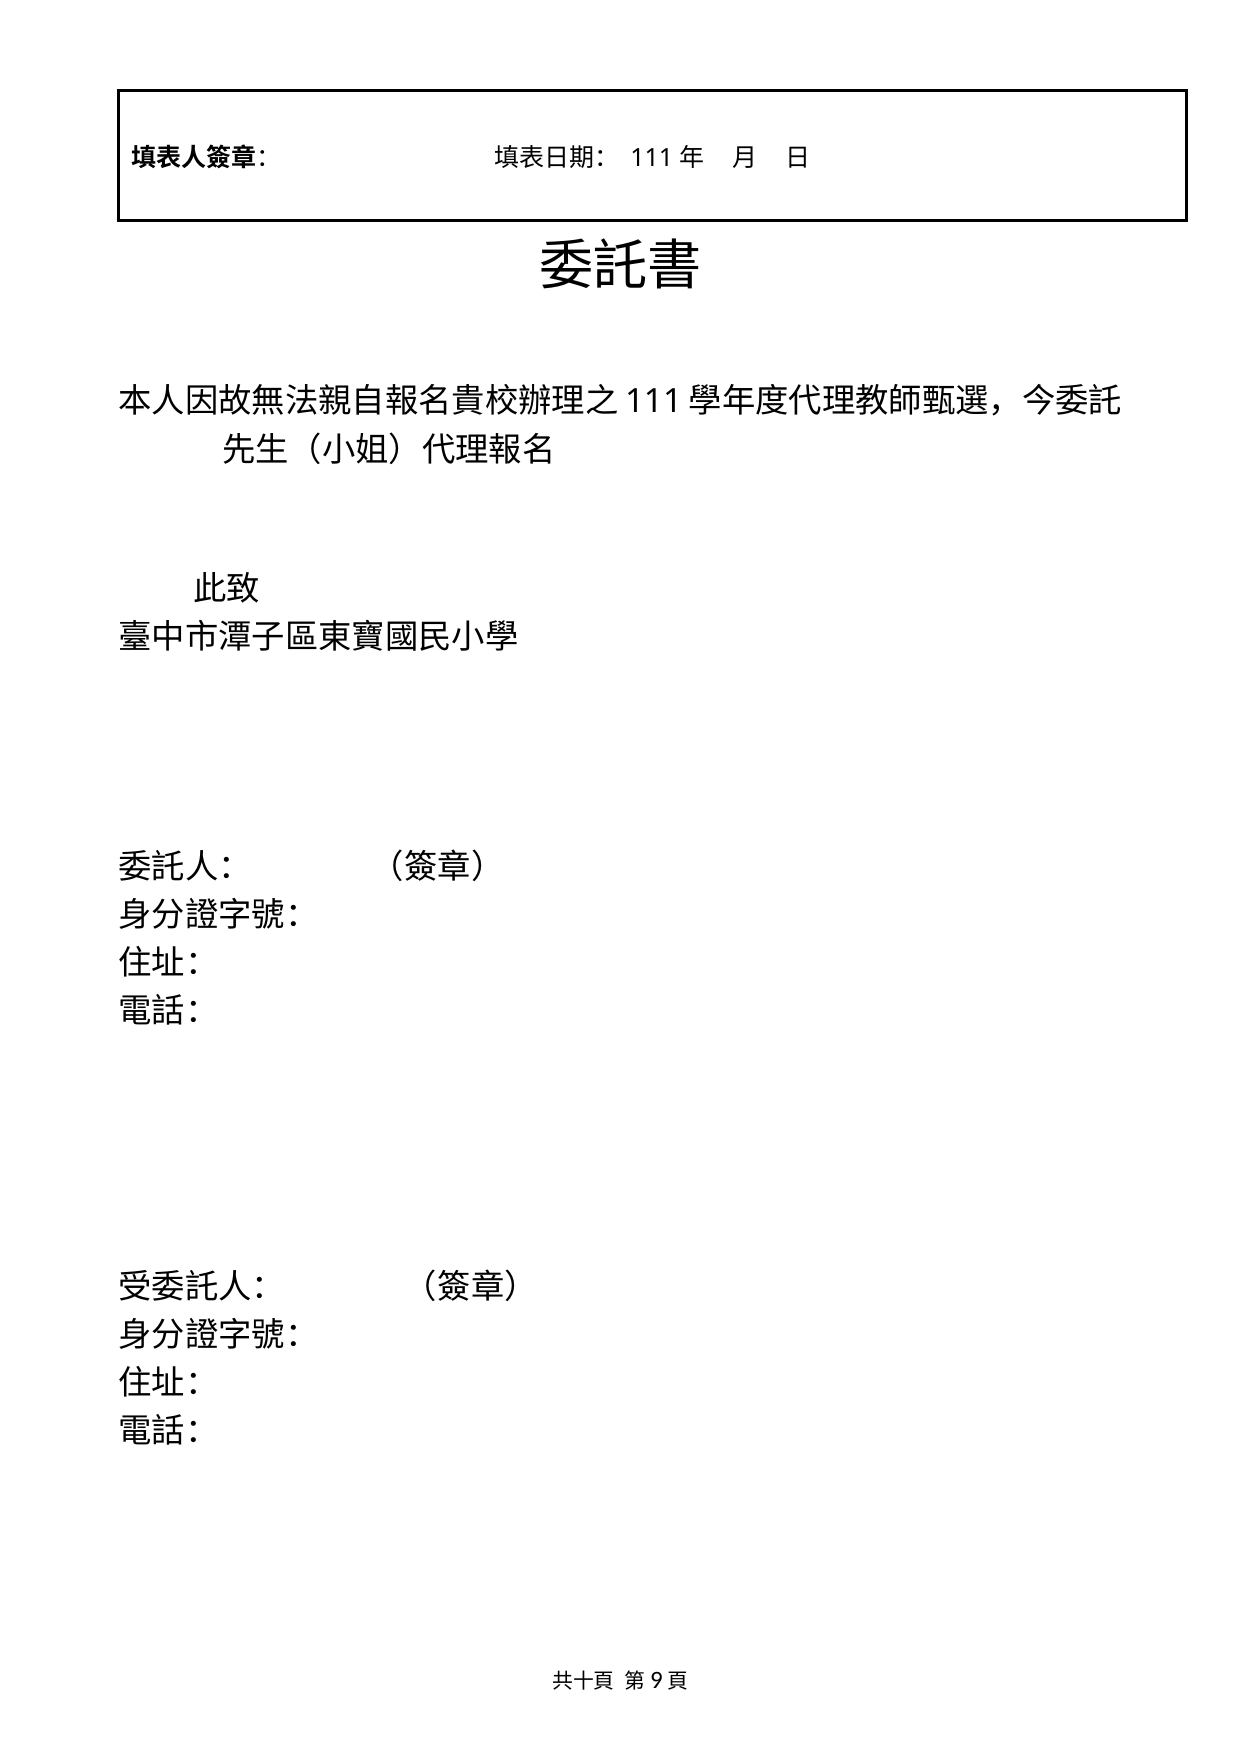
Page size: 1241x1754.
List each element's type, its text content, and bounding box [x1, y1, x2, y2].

text 住址： [118, 936, 1122, 984]
text 本人因故無法親自報名貴校辦理之111學年度代理教師甄選，今委託 [118, 374, 1122, 422]
text 委託書 [118, 222, 1122, 300]
text 此致 [118, 561, 1122, 609]
text 電話： [118, 1404, 1122, 1452]
text 受委託人： （簽章） [118, 1259, 1122, 1308]
text 住址： [118, 1356, 1122, 1404]
text 委託人： （簽章） [118, 839, 1122, 888]
text 電話： [118, 984, 1122, 1032]
text 臺中市潭子區東寶國民小學 [118, 609, 1122, 658]
text 身分證字號： [118, 1308, 1122, 1356]
text 身分證字號： [118, 888, 1122, 936]
text 先生（小姐）代理報名 [118, 422, 1122, 471]
table_cell 填表人簽章： 填表日期： 111 年 月 日 [120, 92, 1185, 218]
